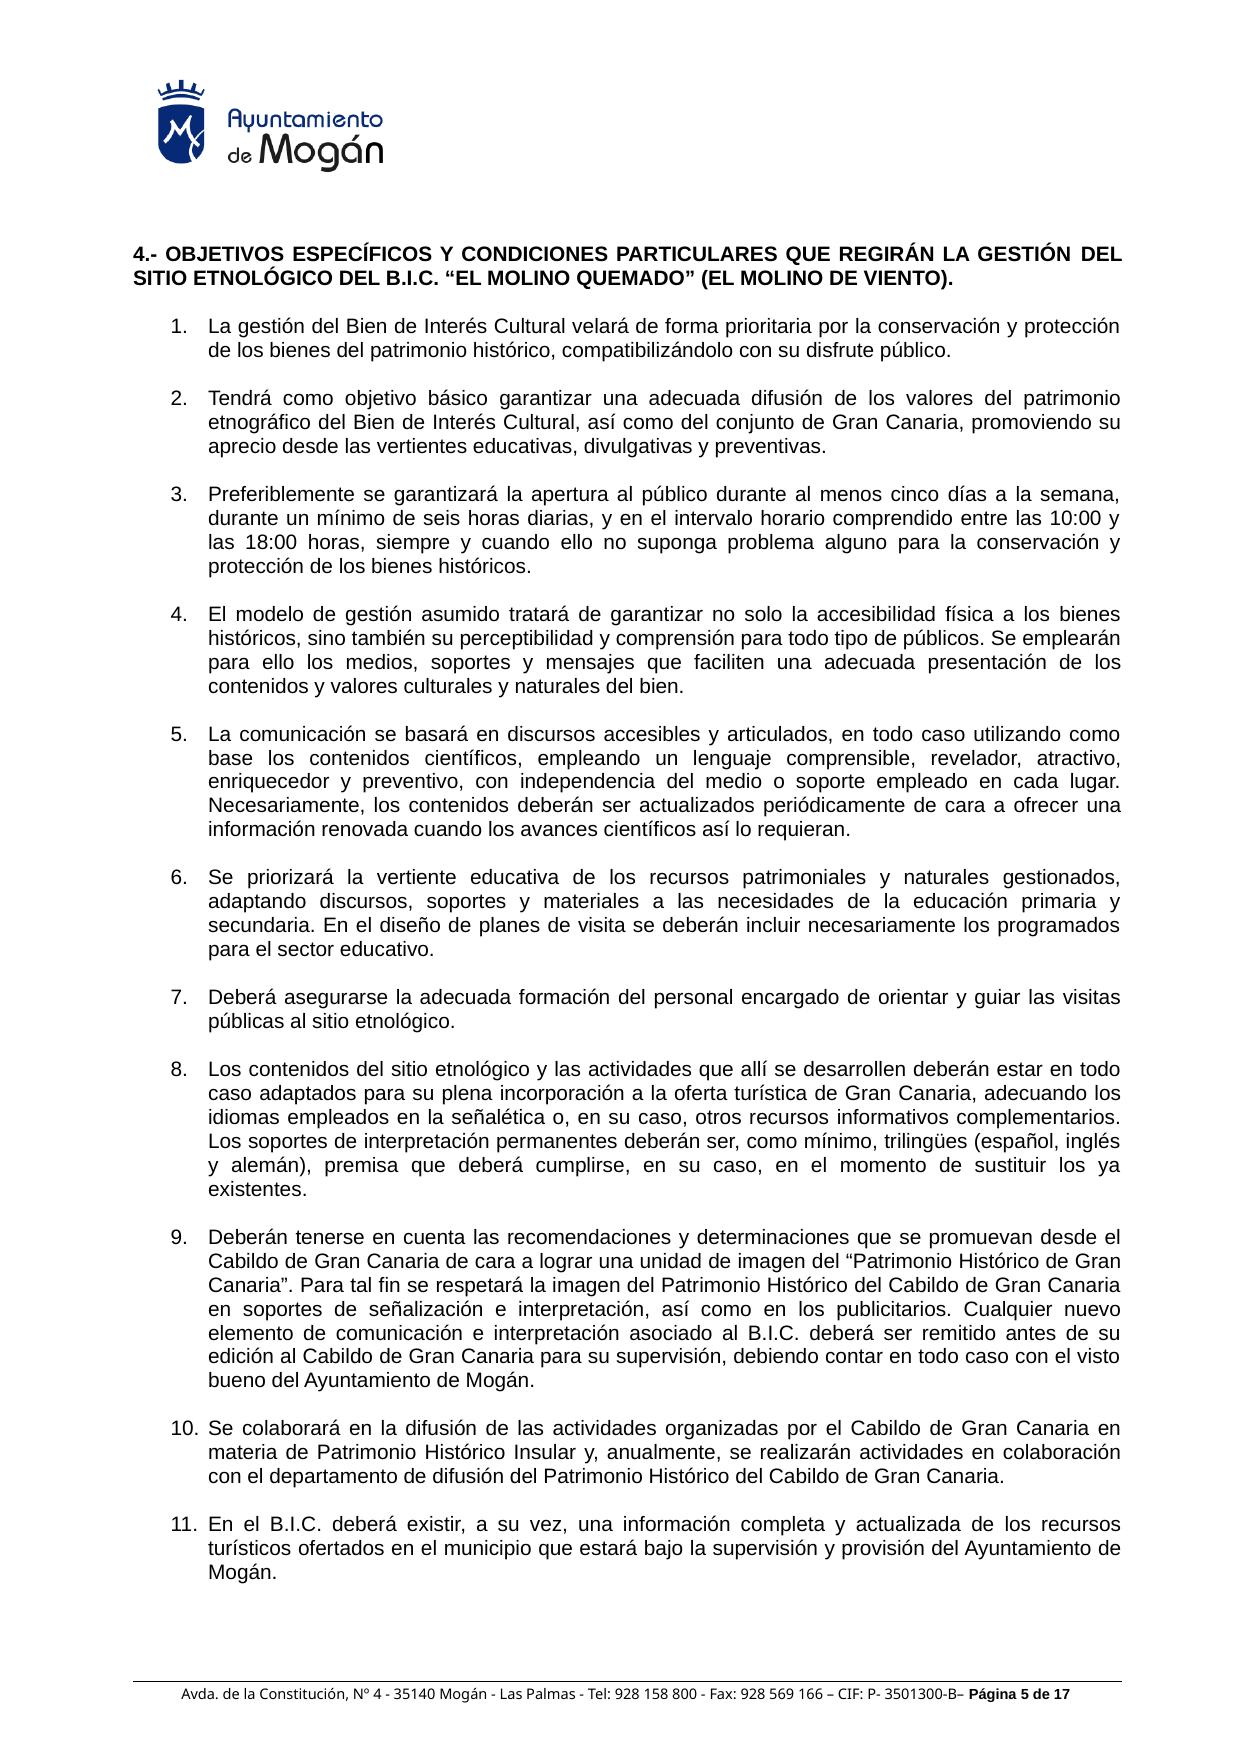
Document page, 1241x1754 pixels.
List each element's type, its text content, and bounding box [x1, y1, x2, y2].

list La gestión del Bien de Interés Cultural velará de forma prioritaria por la conservación y protección de los bienes del patrimonio histórico, compatibilizándolo con su disfrute público. [170, 314, 1122, 362]
list El modelo de gestión asumido tratará de garantizar no solo la accesibilidad física a los bienes históricos, sino también su perceptibilidad y comprensión para todo tipo de públicos. Se emplearán para ello los medios, soportes y mensajes que faciliten una adecuada presentación de los contenidos y valores culturales y naturales del bien. [170, 602, 1122, 697]
list Deberá asegurarse la adecuada formación del personal encargado de orientar y guiar las visitas públicas al sitio etnológico. [170, 985, 1122, 1033]
list Deberán tenerse en cuenta las recomendaciones y determinaciones que se promuevan desde el Cabildo de Gran Canaria de cara a lograr una unidad de imagen del “Patrimonio Histórico de Gran Canaria”. Para tal fin se respetará la imagen del Patrimonio Histórico del Cabildo de Gran Canaria en soportes de señalización e interpretación, así como en los publicitarios. Cualquier nuevo elemento de comunicación e interpretación asociado al B.I.C. deberá ser remitido antes de su edición al Cabildo de Gran Canaria para su supervisión, debiendo contar en todo caso con el visto bueno del Ayuntamiento de Mogán. [170, 1224, 1122, 1392]
list Tendrá como objetivo básico garantizar una adecuada difusión de los valores del patrimonio etnográfico del Bien de Interés Cultural, así como del conjunto de Gran Canaria, promoviendo su aprecio desde las vertientes educativas, divulgativas y preventivas. [170, 386, 1122, 458]
list Se colaborará en la difusión de las actividades organizadas por el Cabildo de Gran Canaria en materia de Patrimonio Histórico Insular y, anualmente, se realizarán actividades en colaboración con el departamento de difusión del Patrimonio Histórico del Cabildo de Gran Canaria. [170, 1416, 1122, 1488]
text 4.- OBJETIVOS ESPECÍFICOS Y CONDICIONES PARTICULARES QUE REGIRÁN LA GESTIÓN DEL SITIO ETNOLÓGICO DEL B.I.C. “EL MOLINO QUEMADO” (EL MOLINO DE VIENTO). [133, 242, 1122, 290]
list Se priorizará la vertiente educativa de los recursos patrimoniales y naturales gestionados, adaptando discursos, soportes y materiales a las necesidades de la educación primaria y secundaria. En el diseño de planes de visita se deberán incluir necesariamente los programados para el sector educativo. [170, 865, 1122, 961]
list Preferiblemente se garantizará la apertura al público durante al menos cinco días a la semana, durante un mínimo de seis horas diarias, y en el intervalo horario comprendido entre las 10:00 y las 18:00 horas, siempre y cuando ello no suponga problema alguno para la conservación y protección de los bienes históricos. [170, 482, 1122, 578]
list Los contenidos del sitio etnológico y las actividades que allí se desarrollen deberán estar en todo caso adaptados para su plena incorporación a la oferta turística de Gran Canaria, adecuando los idiomas empleados en la señalética o, en su caso, otros recursos informativos complementarios. Los soportes de interpretación permanentes deberán ser, como mínimo, trilingües (español, inglés y alemán), premisa que deberá cumplirse, en su caso, en el momento de sustituir los ya existentes. [170, 1057, 1122, 1201]
picture [143, 58, 399, 190]
list En el B.I.C. deberá existir, a su vez, una información completa y actualizada de los recursos turísticos ofertados en el municipio que estará bajo la supervisión y provisión del Ayuntamiento de Mogán. [170, 1512, 1122, 1584]
list La comunicación se basará en discursos accesibles y articulados, en todo caso utilizando como base los contenidos científicos, empleando un lenguaje comprensible, revelador, atractivo, enriquecedor y preventivo, con independencia del medio o soporte empleado en cada lugar. Necesariamente, los contenidos deberán ser actualizados periódicamente de cara a ofrecer una información renovada cuando los avances científicos así lo requieran. [170, 721, 1122, 841]
